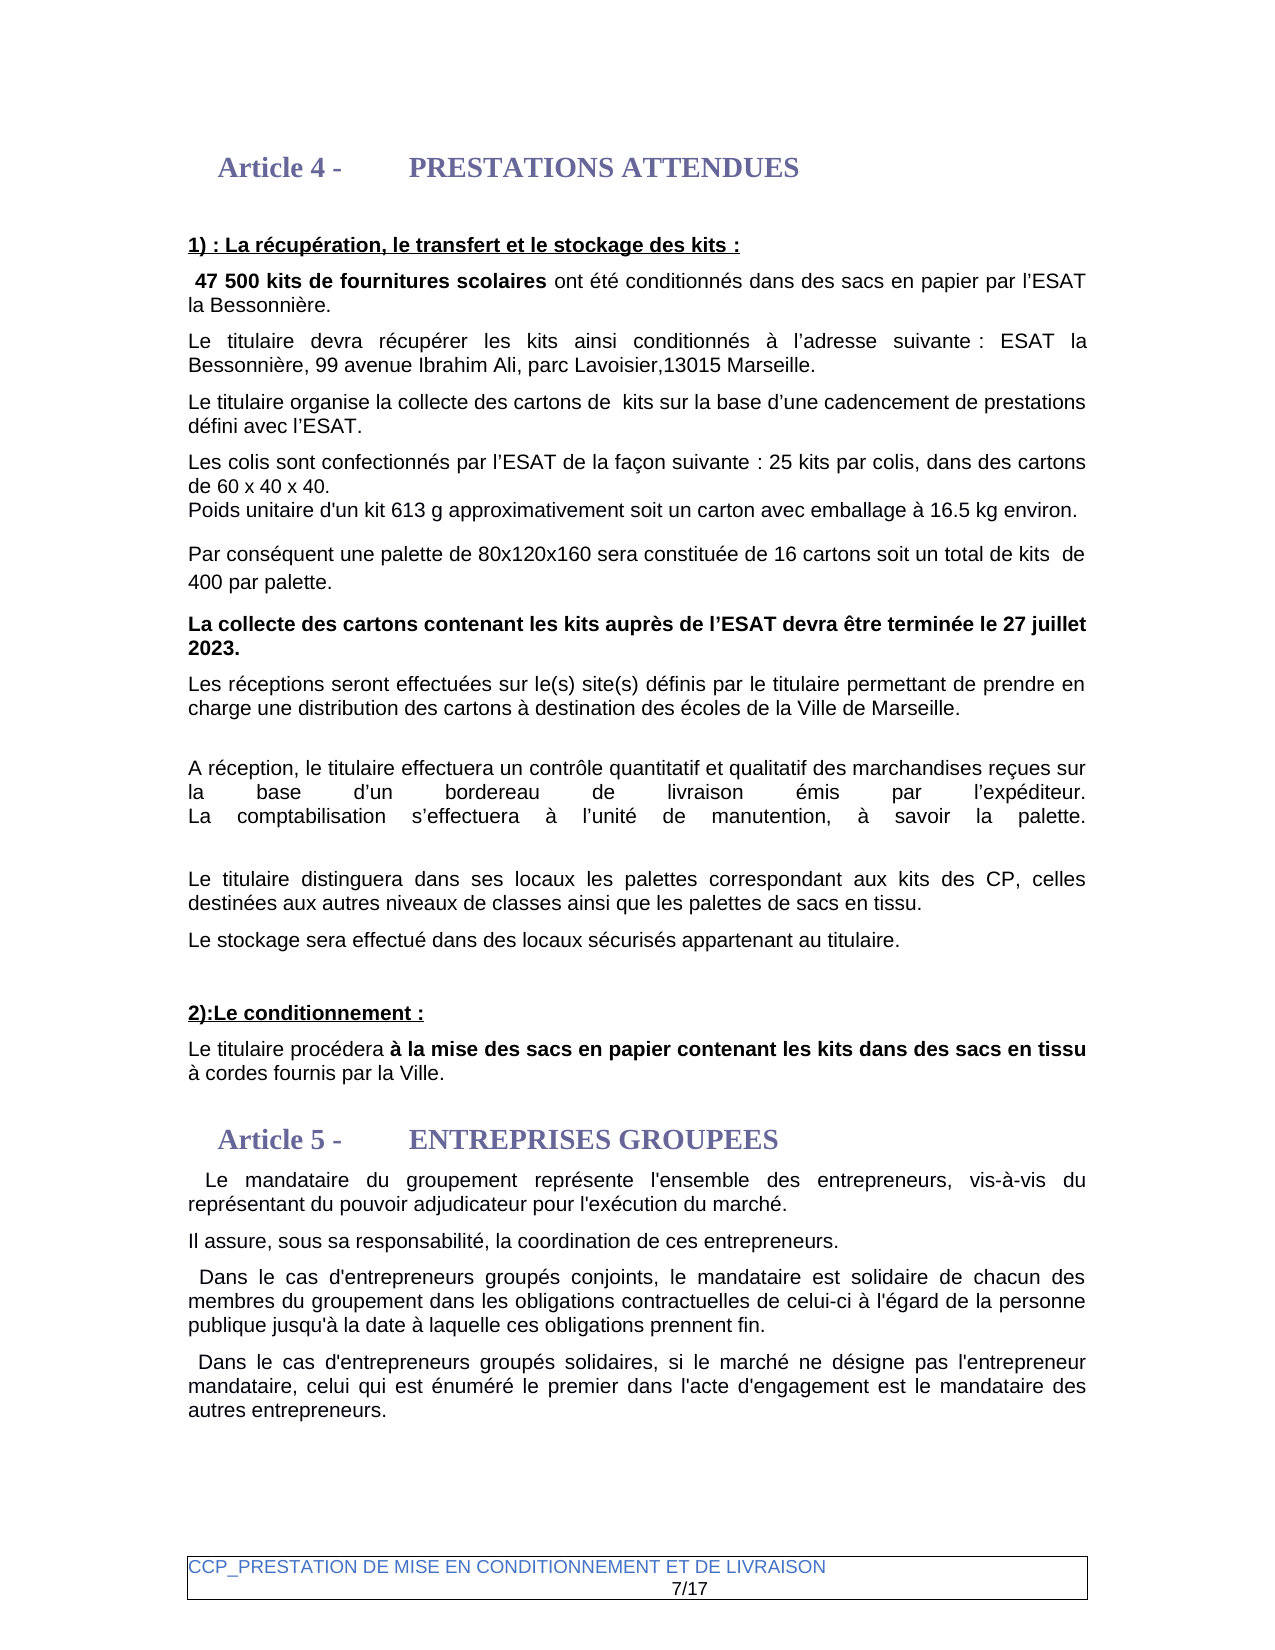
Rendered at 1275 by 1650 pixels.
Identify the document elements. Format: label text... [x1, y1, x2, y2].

text Poids unitaire d'un kit 613 g approximativement soit un carton avec emballage à 16.5 kg environ. [188, 498, 1087, 522]
subtitle Les réceptions seront effectuées sur le(s) site(s) définis par le titulaire permettant de prendre en charge une distribution des cartons à destination des écoles de la Ville de Marseille. [188, 672, 1087, 720]
text Dans le cas d'entrepreneurs groupés solidaires, si le marché ne désigne pas l'entrepreneur mandataire, celui qui est énuméré le premier dans l'acte d'engagement est le mandataire des autres entrepreneurs. [188, 1349, 1087, 1421]
subtitle Le titulaire devra récupérer les kits ainsi conditionnés à l’adresse suivante : ESAT la Bessonnière, 99 avenue Ibrahim Ali, parc Lavoisier,13015 Marseille. [188, 329, 1087, 377]
subtitle Le titulaire distinguera dans ses locaux les palettes correspondant aux kits des CP, celles destinées aux autres niveaux de classes ainsi que les palettes de sacs en tissu. [188, 867, 1087, 915]
subtitle Le titulaire procédera à la mise des sacs en papier contenant les kits dans des sacs en tissu à cordes fournis par la Ville. [188, 1037, 1087, 1085]
text Dans le cas d'entrepreneurs groupés conjoints, le mandataire est solidaire de chacun des membres du groupement dans les obligations contractuelles de celui-ci à l'égard de la personne publique jusqu'à la date à laquelle ces obligations prennent fin. [188, 1265, 1087, 1337]
text Il assure, sous sa responsabilité, la coordination de ces entrepreneurs. [188, 1229, 1087, 1253]
subtitle Le stockage sera effectué dans des locaux sécurisés appartenant au titulaire. [188, 927, 1087, 951]
subtitle 2):Le conditionnement : [188, 1000, 1087, 1024]
text Le mandataire du groupement représente l'ensemble des entrepreneurs, vis-à-vis du représentant du pouvoir adjudicateur pour l'exécution du marché. [188, 1168, 1087, 1216]
text Par conséquent une palette de 80x120x160 sera constituée de 16 cartons soit un total de kits de 400 par palette. [188, 541, 1087, 594]
subtitle 47 500 kits de fournitures scolaires ont été conditionnés dans des sacs en papier par l’ESAT la Bessonnière. [188, 269, 1087, 317]
subtitle 1) : La récupération, le transfert et le stockage des kits : [188, 232, 1087, 256]
subtitle ENTREPRISES GROUPEES [188, 1122, 1087, 1156]
subtitle Le titulaire organise la collecte des cartons de kits sur la base d’une cadencement de prestations défini avec l’ESAT. [188, 390, 1087, 438]
subtitle PRESTATIONS ATTENDUES [188, 150, 1087, 183]
subtitle A réception, le titulaire effectuera un contrôle quantitatif et qualitatif des marchandises reçues sur la base d’un bordereau de livraison émis par l’expéditeur. La comptabilisation s’effectuera à l’unité de manutention, à savoir la palette. [188, 732, 1087, 854]
subtitle Les colis sont confectionnés par l’ESAT de la façon suivante : 25 kits par colis, dans des cartons de 60 x 40 x 40. [188, 450, 1087, 498]
subtitle La collecte des cartons contenant les kits auprès de l’ESAT devra être terminée le 27 juillet 2023. [188, 611, 1087, 659]
